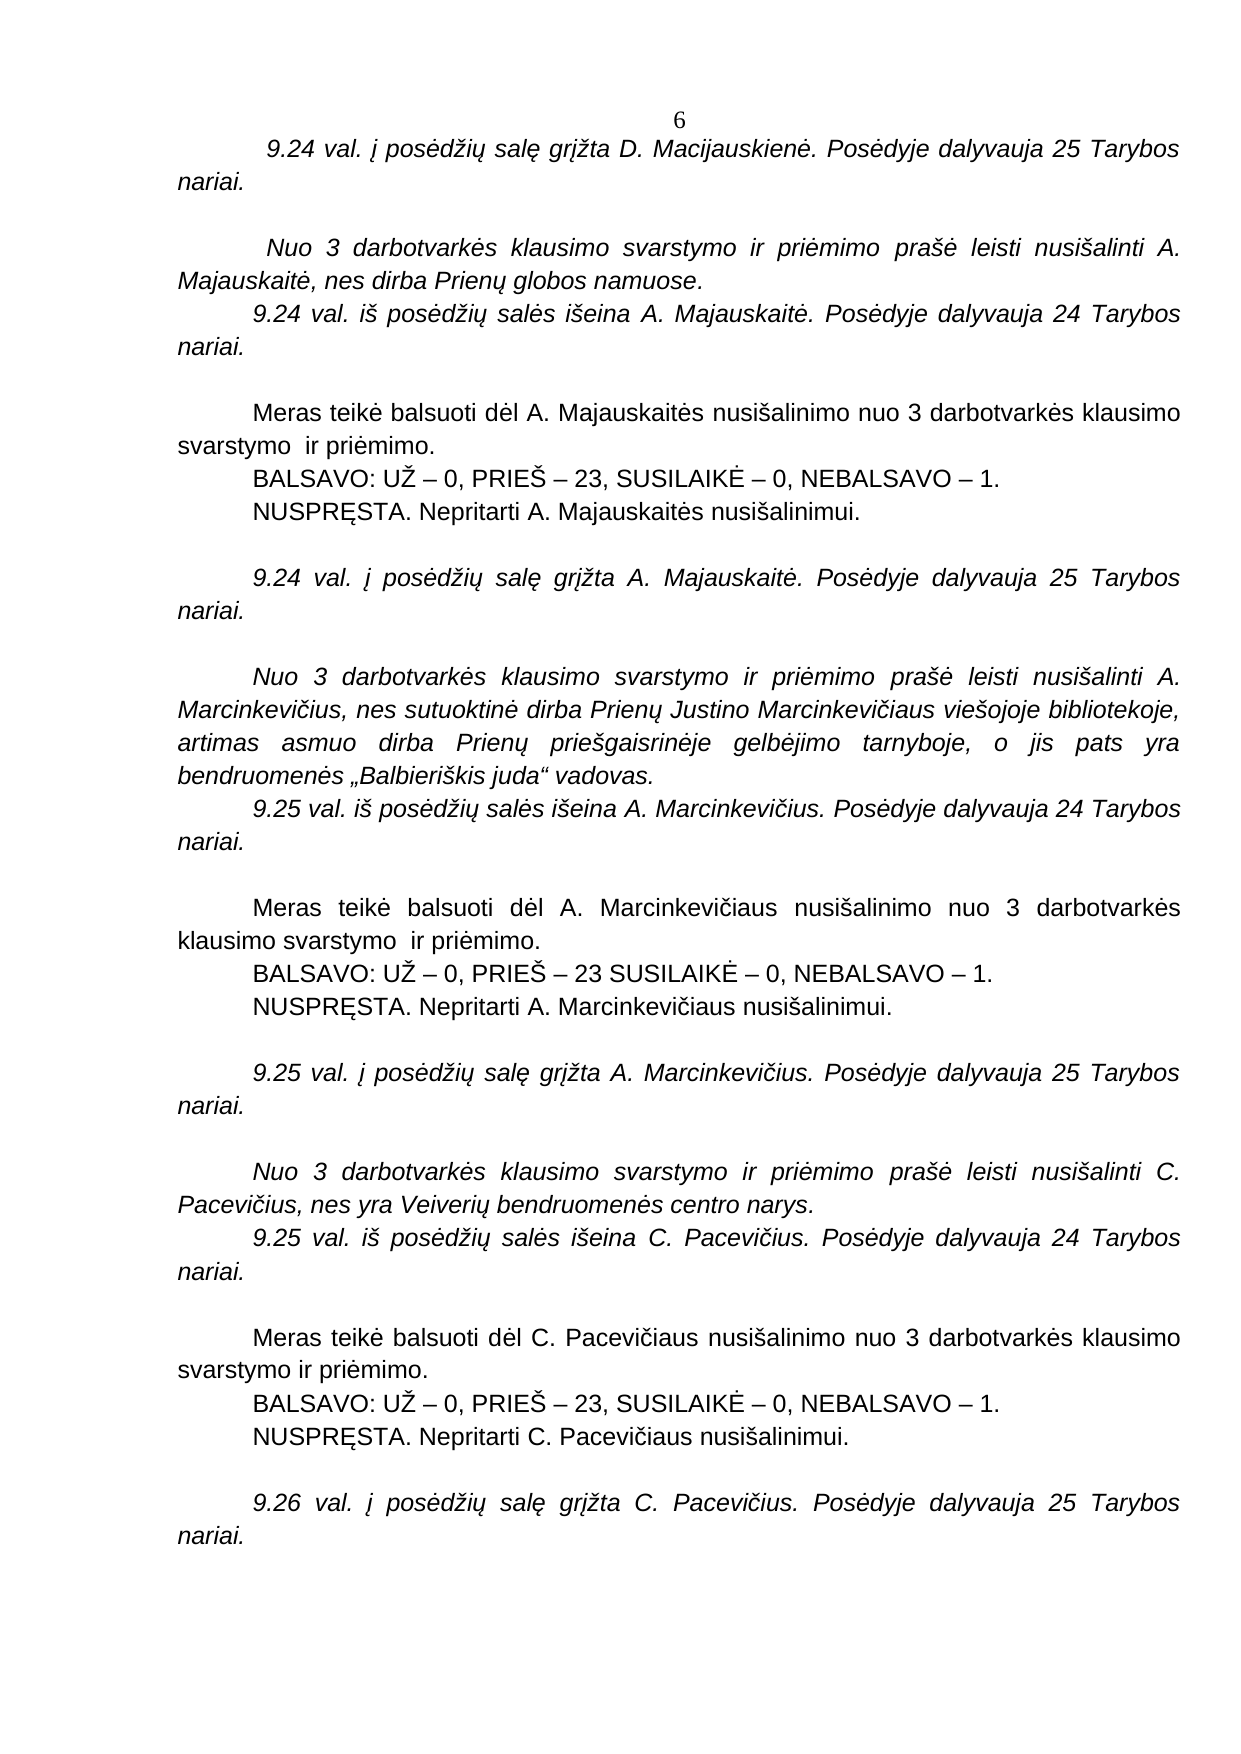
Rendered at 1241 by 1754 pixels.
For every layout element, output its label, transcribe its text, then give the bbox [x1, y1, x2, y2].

text Nuo 3 darbotvarkės klausimo svarstymo ir priėmimo prašė leisti nusišalinti A. Majauskaitė, nes dirba Prienų globos namuose. [177, 233, 1181, 294]
text 9.25 val. į posėdžių salę grįžta A. Marcinkevičius. Posėdyje dalyvauja 25 Tarybos nariai. [177, 1058, 1181, 1120]
text 9.24 val. iš posėdžių salės išeina A. Majauskaitė. Posėdyje dalyvauja 24 Tarybos nariai. [177, 299, 1181, 361]
text NUSPRĘSTA. Nepritarti A. Majauskaitės nusišalinimui. [177, 497, 1181, 526]
text Meras teikė balsuoti dėl C. Pacevičiaus nusišalinimo nuo 3 darbotvarkės klausimo svarstymo ir priėmimo. [177, 1322, 1181, 1384]
text Nuo 3 darbotvarkės klausimo svarstymo ir priėmimo prašė leisti nusišalinti A. Marcinkevičius, nes sutuoktinė dirba Prienų Justino Marcinkevičiaus viešojoje bibliotekoje, artimas asmuo dirba Prienų priešgaisrinėje gelbėjimo tarnyboje, o jis pats yra bendruomenės „Balbieriškis juda“ vadovas. [177, 662, 1181, 790]
text BALSAVO: UŽ – 0, PRIEŠ – 23, SUSILAIKĖ – 0, NEBALSAVO – 1. [177, 1388, 1181, 1417]
text BALSAVO: UŽ – 0, PRIEŠ – 23 SUSILAIKĖ – 0, NEBALSAVO – 1. [177, 959, 1181, 988]
text 9.24 val. į posėdžių salę grįžta A. Majauskaitė. Posėdyje dalyvauja 25 Tarybos nariai. [177, 563, 1181, 625]
text NUSPRĘSTA. Nepritarti C. Pacevičiaus nusišalinimui. [177, 1422, 1181, 1450]
text 9.24 val. į posėdžių salę grįžta D. Macijauskienė. Posėdyje dalyvauja 25 Tarybos nariai. [177, 134, 1181, 196]
text 9.25 val. iš posėdžių salės išeina A. Marcinkevičius. Posėdyje dalyvauja 24 Tarybos nariai. [177, 794, 1181, 856]
text NUSPRĘSTA. Nepritarti A. Marcinkevičiaus nusišalinimui. [177, 992, 1181, 1021]
text Meras teikė balsuoti dėl A. Marcinkevičiaus nusišalinimo nuo 3 darbotvarkės klausimo svarstymo ir priėmimo. [177, 893, 1181, 955]
text 9.25 val. iš posėdžių salės išeina C. Pacevičius. Posėdyje dalyvauja 24 Tarybos nariai. [177, 1223, 1181, 1285]
text Meras teikė balsuoti dėl A. Majauskaitės nusišalinimo nuo 3 darbotvarkės klausimo svarstymo ir priėmimo. [177, 398, 1181, 460]
text Nuo 3 darbotvarkės klausimo svarstymo ir priėmimo prašė leisti nusišalinti C. Pacevičius, nes yra Veiverių bendruomenės centro narys. [177, 1157, 1181, 1219]
text 9.26 val. į posėdžių salę grįžta C. Pacevičius. Posėdyje dalyvauja 25 Tarybos nariai. [177, 1488, 1181, 1549]
text BALSAVO: UŽ – 0, PRIEŠ – 23, SUSILAIKĖ – 0, NEBALSAVO – 1. [177, 464, 1181, 493]
